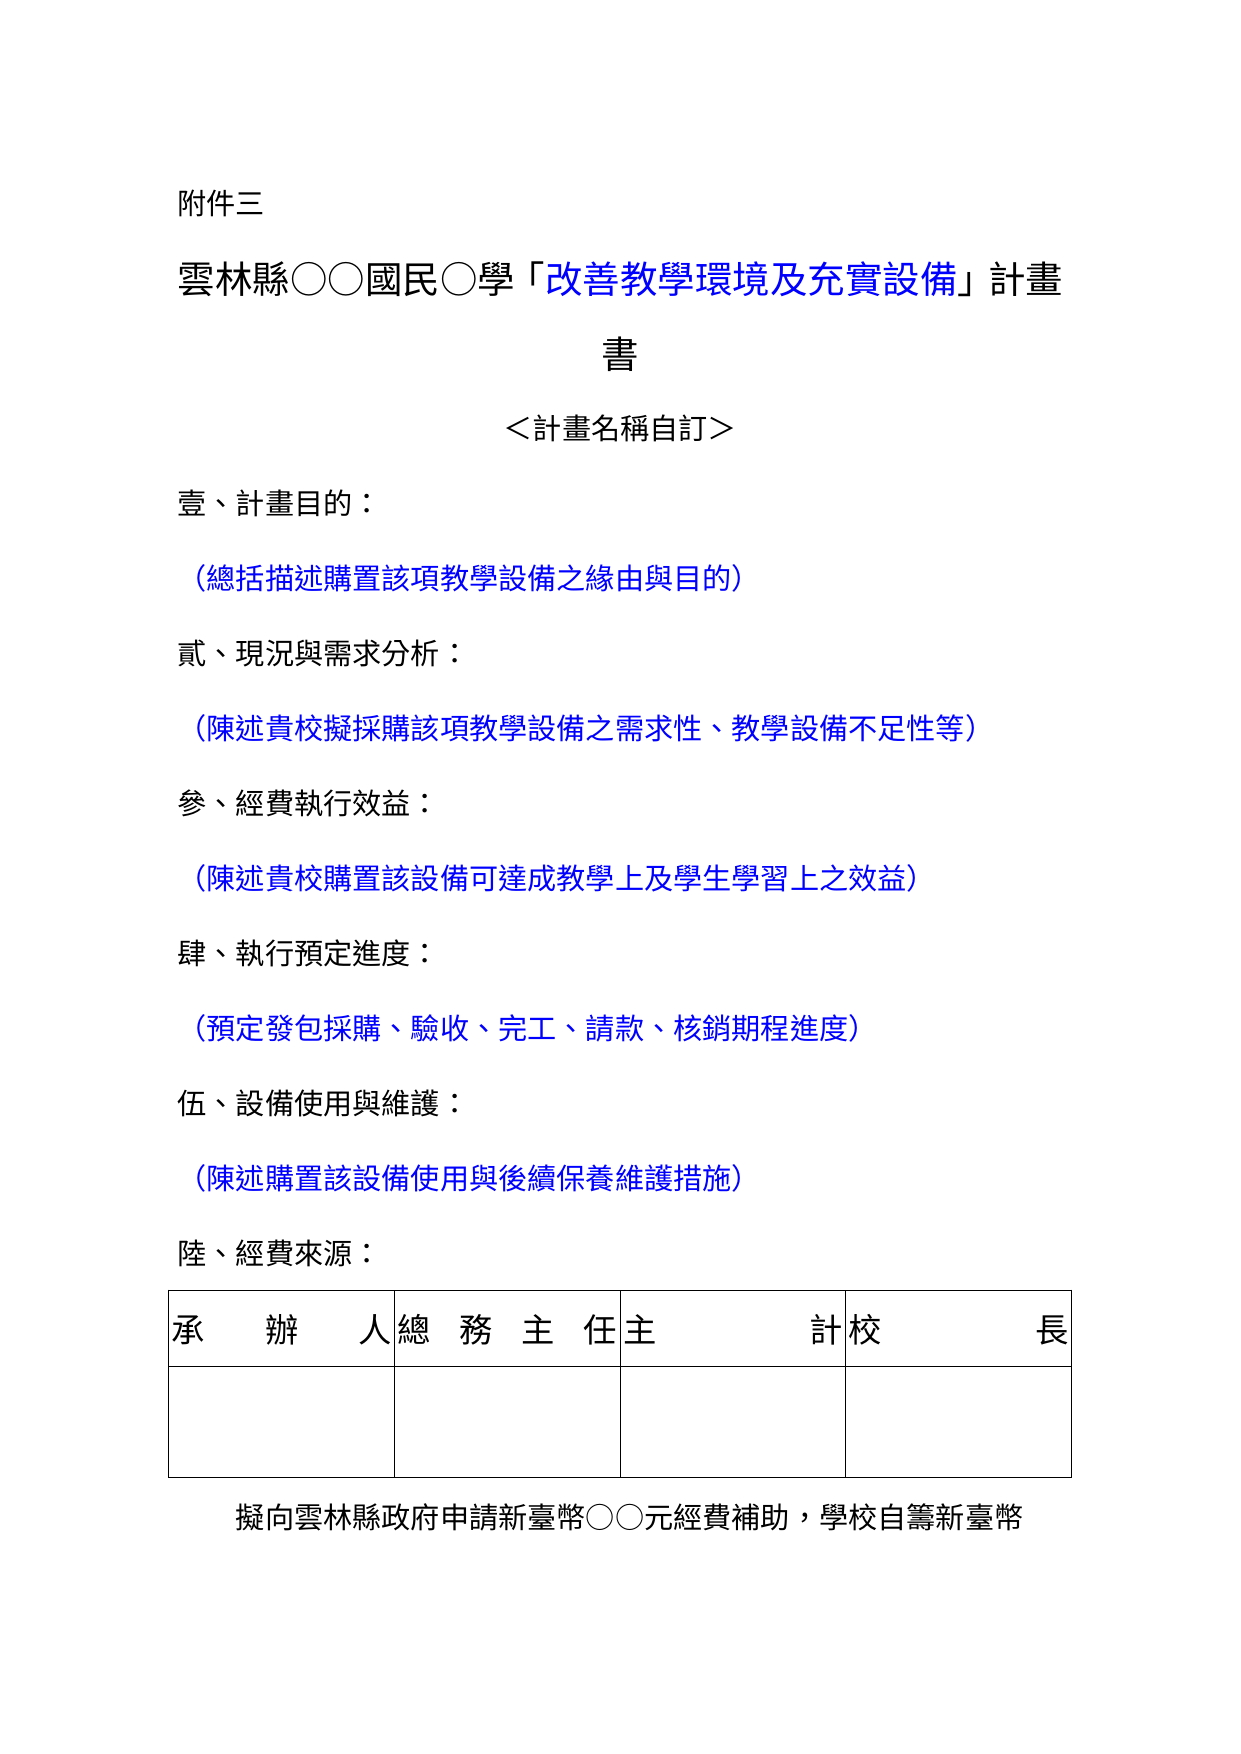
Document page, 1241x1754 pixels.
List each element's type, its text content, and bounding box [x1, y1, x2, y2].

text 附件三 [177, 164, 1063, 239]
text （總括描述購置該項教學設備之緣由與目的） [177, 539, 1063, 614]
table_header 總務主任 [395, 1291, 620, 1366]
table_header 承辦人 [169, 1291, 394, 1366]
text 雲林縣○○國民○學「改善教學環境及充實設備」計畫書 [177, 239, 1063, 389]
text 伍、設備使用與維護： [177, 1064, 1063, 1139]
text （陳述貴校購置該設備可達成教學上及學生學習上之效益） [177, 839, 1063, 914]
text 陸、經費來源： [177, 1214, 1063, 1289]
text 貳、現況與需求分析： [177, 614, 1063, 689]
table_cell [395, 1367, 620, 1477]
table_header 校長 [846, 1291, 1071, 1366]
text 擬向雲林縣政府申請新臺幣○○元經費補助，學校自籌新臺幣 [177, 1478, 1063, 1553]
text （預定發包採購、驗收、完工、請款、核銷期程進度） [177, 989, 1063, 1064]
table_cell [621, 1367, 845, 1477]
table_cell [846, 1367, 1071, 1477]
text （陳述購置該設備使用與後續保養維護措施） [177, 1139, 1063, 1214]
text ＜計畫名稱自訂＞ [177, 389, 1063, 464]
table_header 主計 [621, 1291, 845, 1366]
text 肆、執行預定進度： [177, 914, 1063, 989]
text 參、經費執行效益： [177, 764, 1063, 839]
table_cell [169, 1367, 394, 1477]
text 壹、計畫目的： [177, 464, 1063, 539]
text （陳述貴校擬採購該項教學設備之需求性、教學設備不足性等） [177, 689, 1063, 764]
